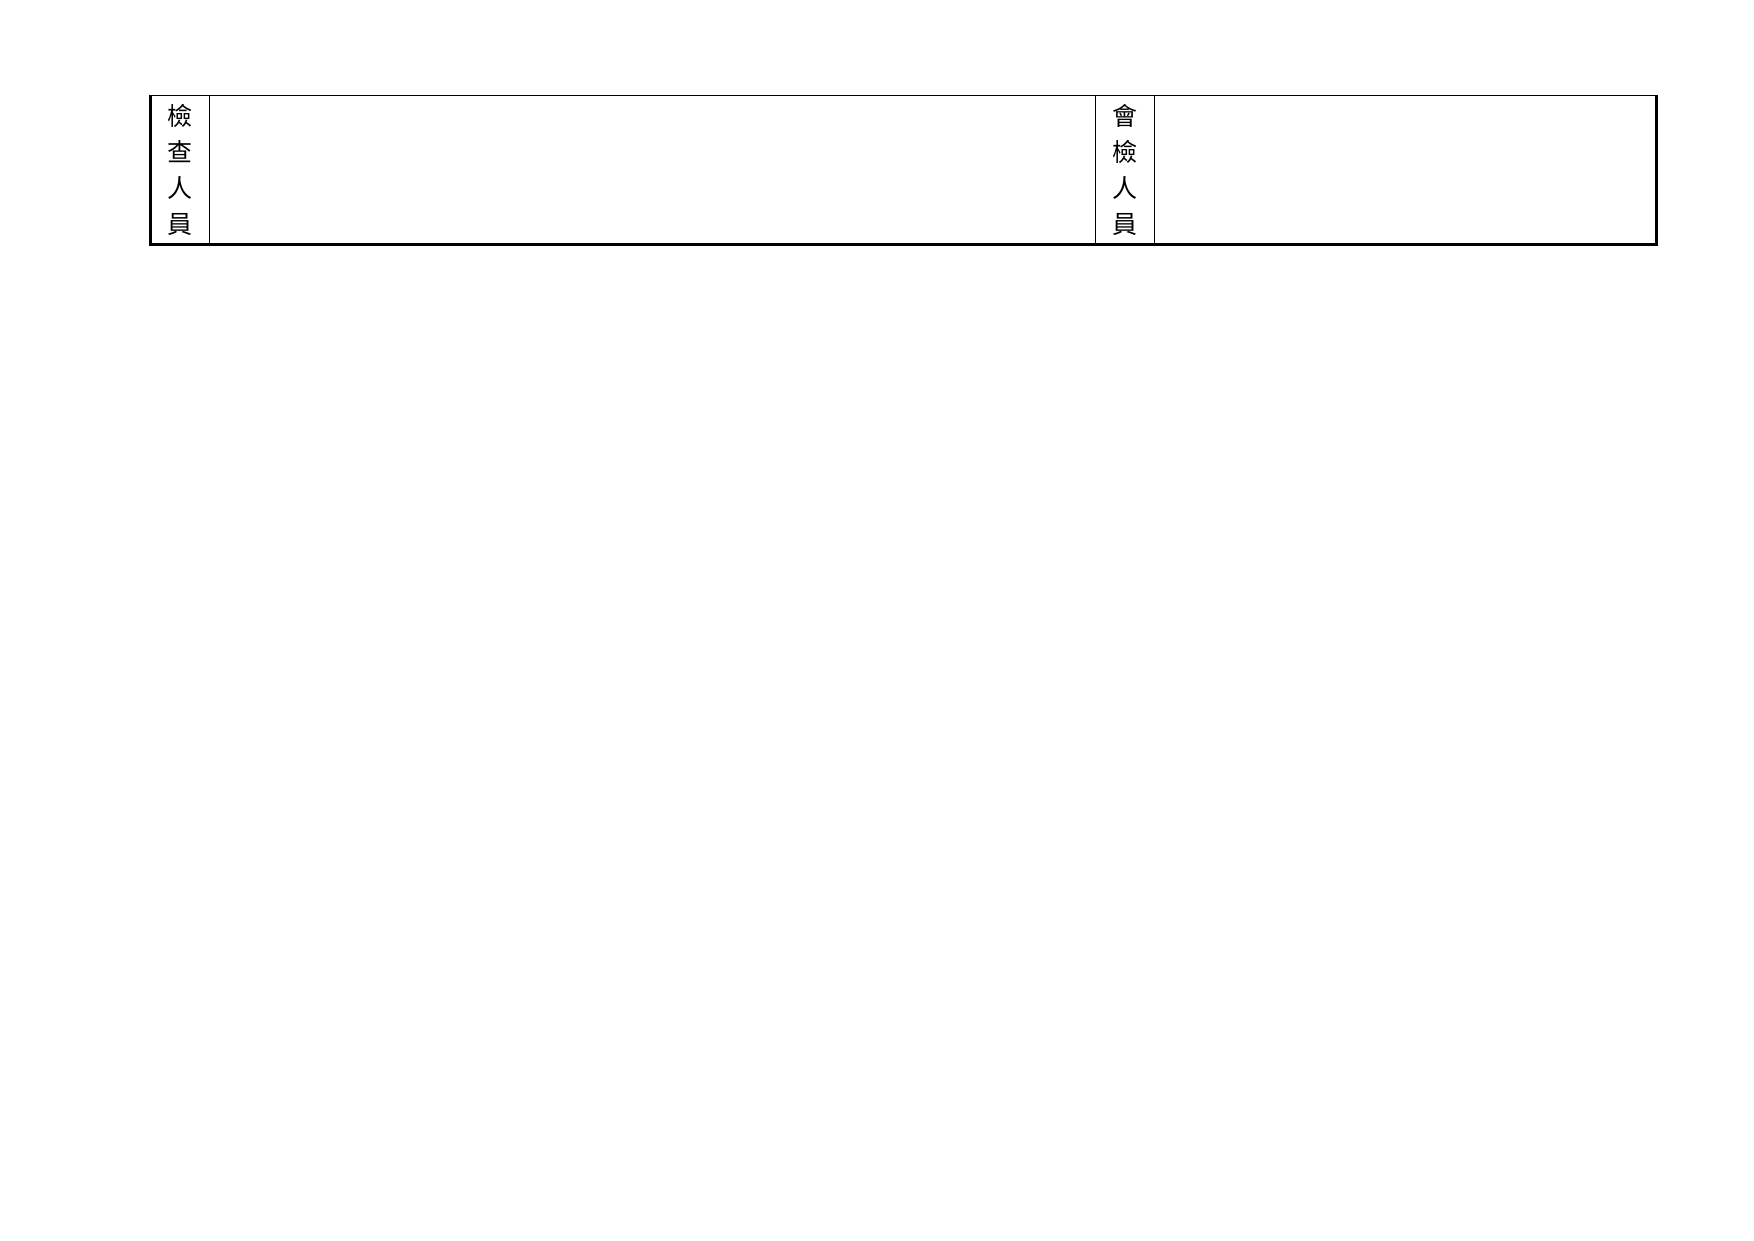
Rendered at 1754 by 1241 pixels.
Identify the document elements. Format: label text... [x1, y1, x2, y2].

table_cell [210, 96, 1095, 242]
table_cell [1155, 96, 1655, 242]
table_cell 會 檢 人 員 [1096, 96, 1154, 242]
table_cell 檢 查 人 員 [152, 96, 209, 242]
